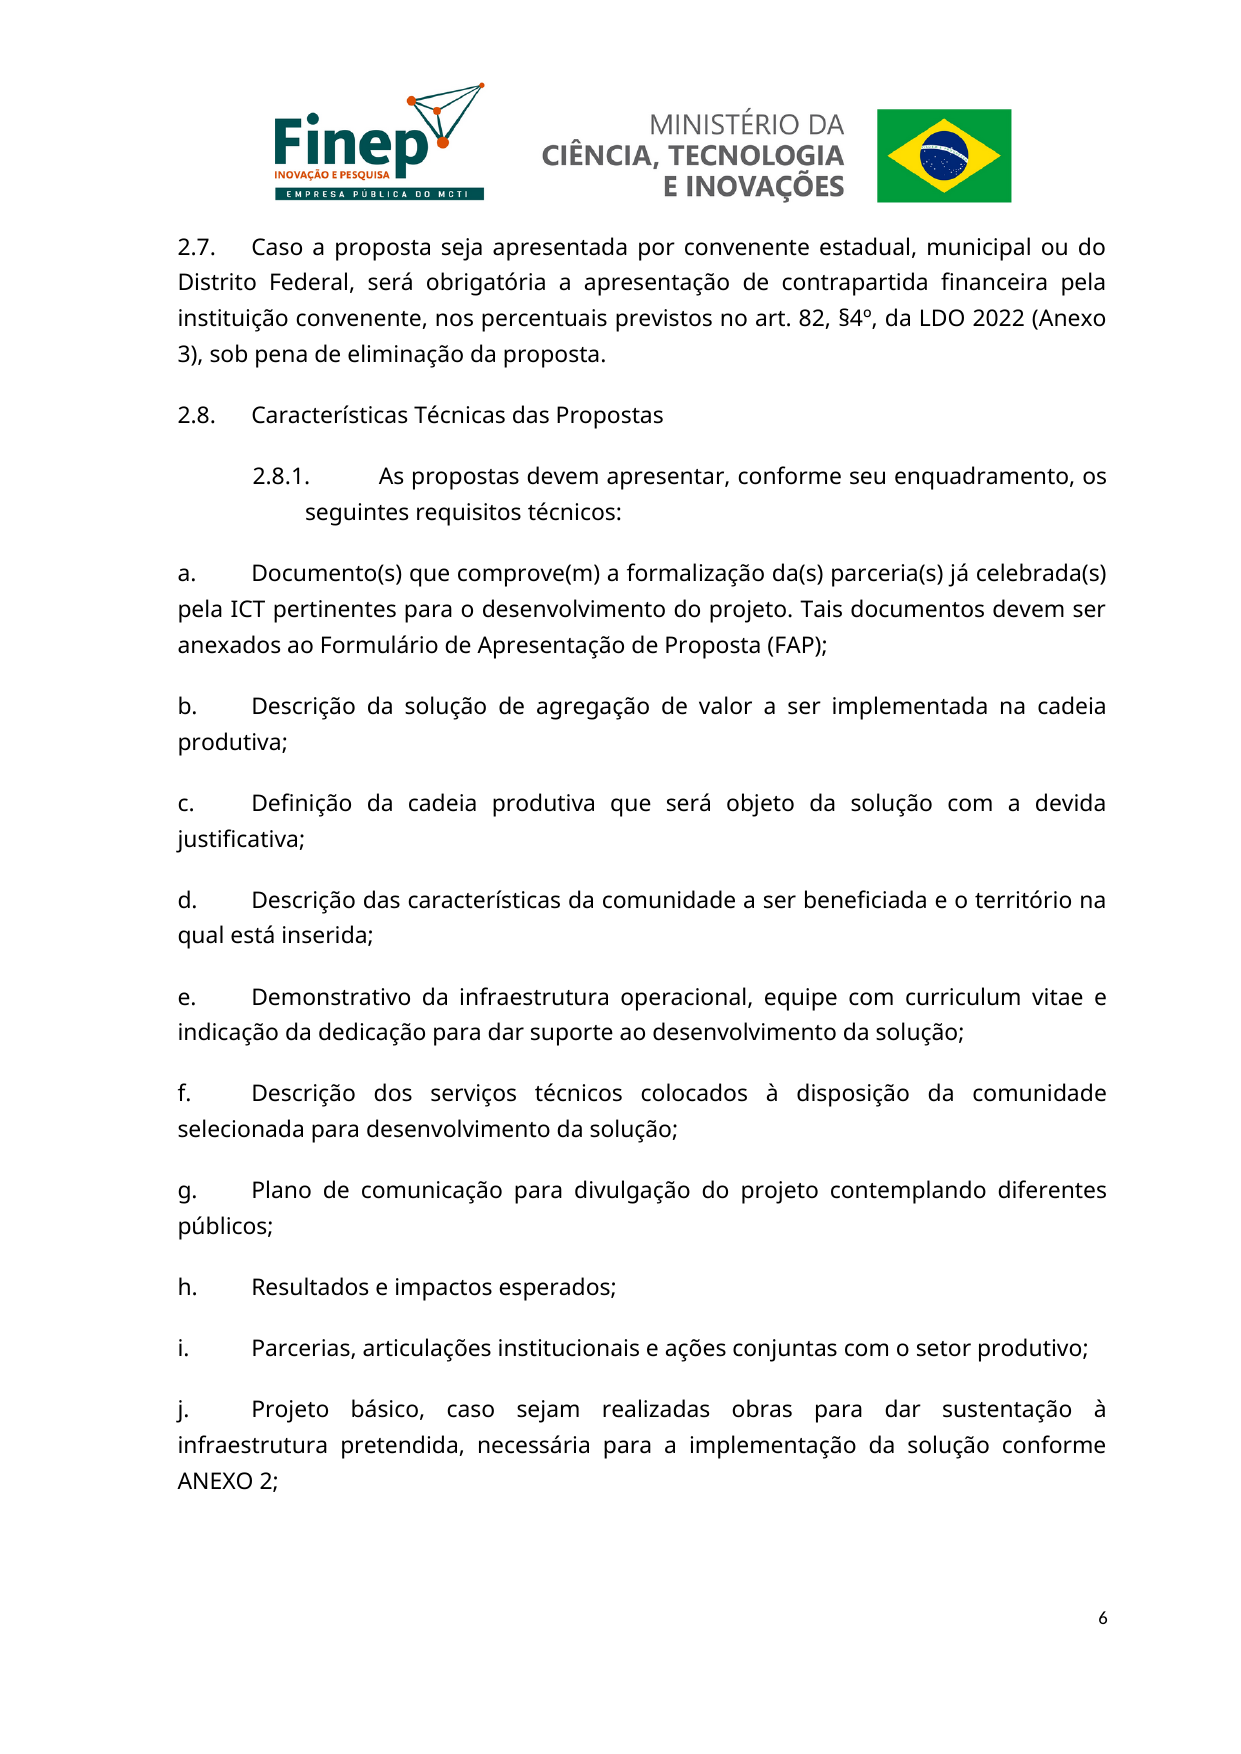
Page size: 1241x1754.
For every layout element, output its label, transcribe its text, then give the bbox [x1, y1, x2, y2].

list Caso a proposta seja apresentada por convenente estadual, municipal ou do Distrito Federal, será obrigatória a apresentação de contrapartida financeira pela instituição convenente, nos percentuais previstos no art. 82, §4º, da LDO 2022 (Anexo 3), sob pena de eliminação da proposta. [177, 230, 1107, 369]
list As propostas devem apresentar, conforme seu enquadramento, os seguintes requisitos técnicos: [252, 460, 1107, 527]
list Parcerias, articulações institucionais e ações conjuntas com o setor produtivo; [177, 1332, 1107, 1363]
list Características Técnicas das Propostas [177, 399, 1107, 430]
list Descrição da solução de agregação de valor a ser implementada na cadeia produtiva; [177, 690, 1107, 757]
list Descrição das características da comunidade a ser beneficiada e o território na qual está inserida; [177, 883, 1107, 951]
list Documento(s) que comprove(m) a formalização da(s) parceria(s) já celebrada(s) pela ICT pertinentes para o desenvolvimento do projeto. Tais documentos devem ser anexados ao Formulário de Apresentação de Proposta (FAP); [177, 557, 1107, 660]
list Plano de comunicação para divulgação do projeto contemplando diferentes públicos; [177, 1174, 1107, 1241]
list Projeto básico, caso sejam realizadas obras para dar sustentação à infraestrutura pretendida, necessária para a implementação da solução conforme ANEXO 2; [177, 1393, 1107, 1496]
list Definição da cadeia produtiva que será objeto da solução com a devida justificativa; [177, 787, 1107, 854]
list Demonstrativo da infraestrutura operacional, equipe com curriculum vitae e indicação da dedicação para dar suporte ao desenvolvimento da solução; [177, 980, 1107, 1048]
list Descrição dos serviços técnicos colocados à disposição da comunidade selecionada para desenvolvimento da solução; [177, 1077, 1107, 1144]
list Resultados e impactos esperados; [177, 1271, 1107, 1302]
